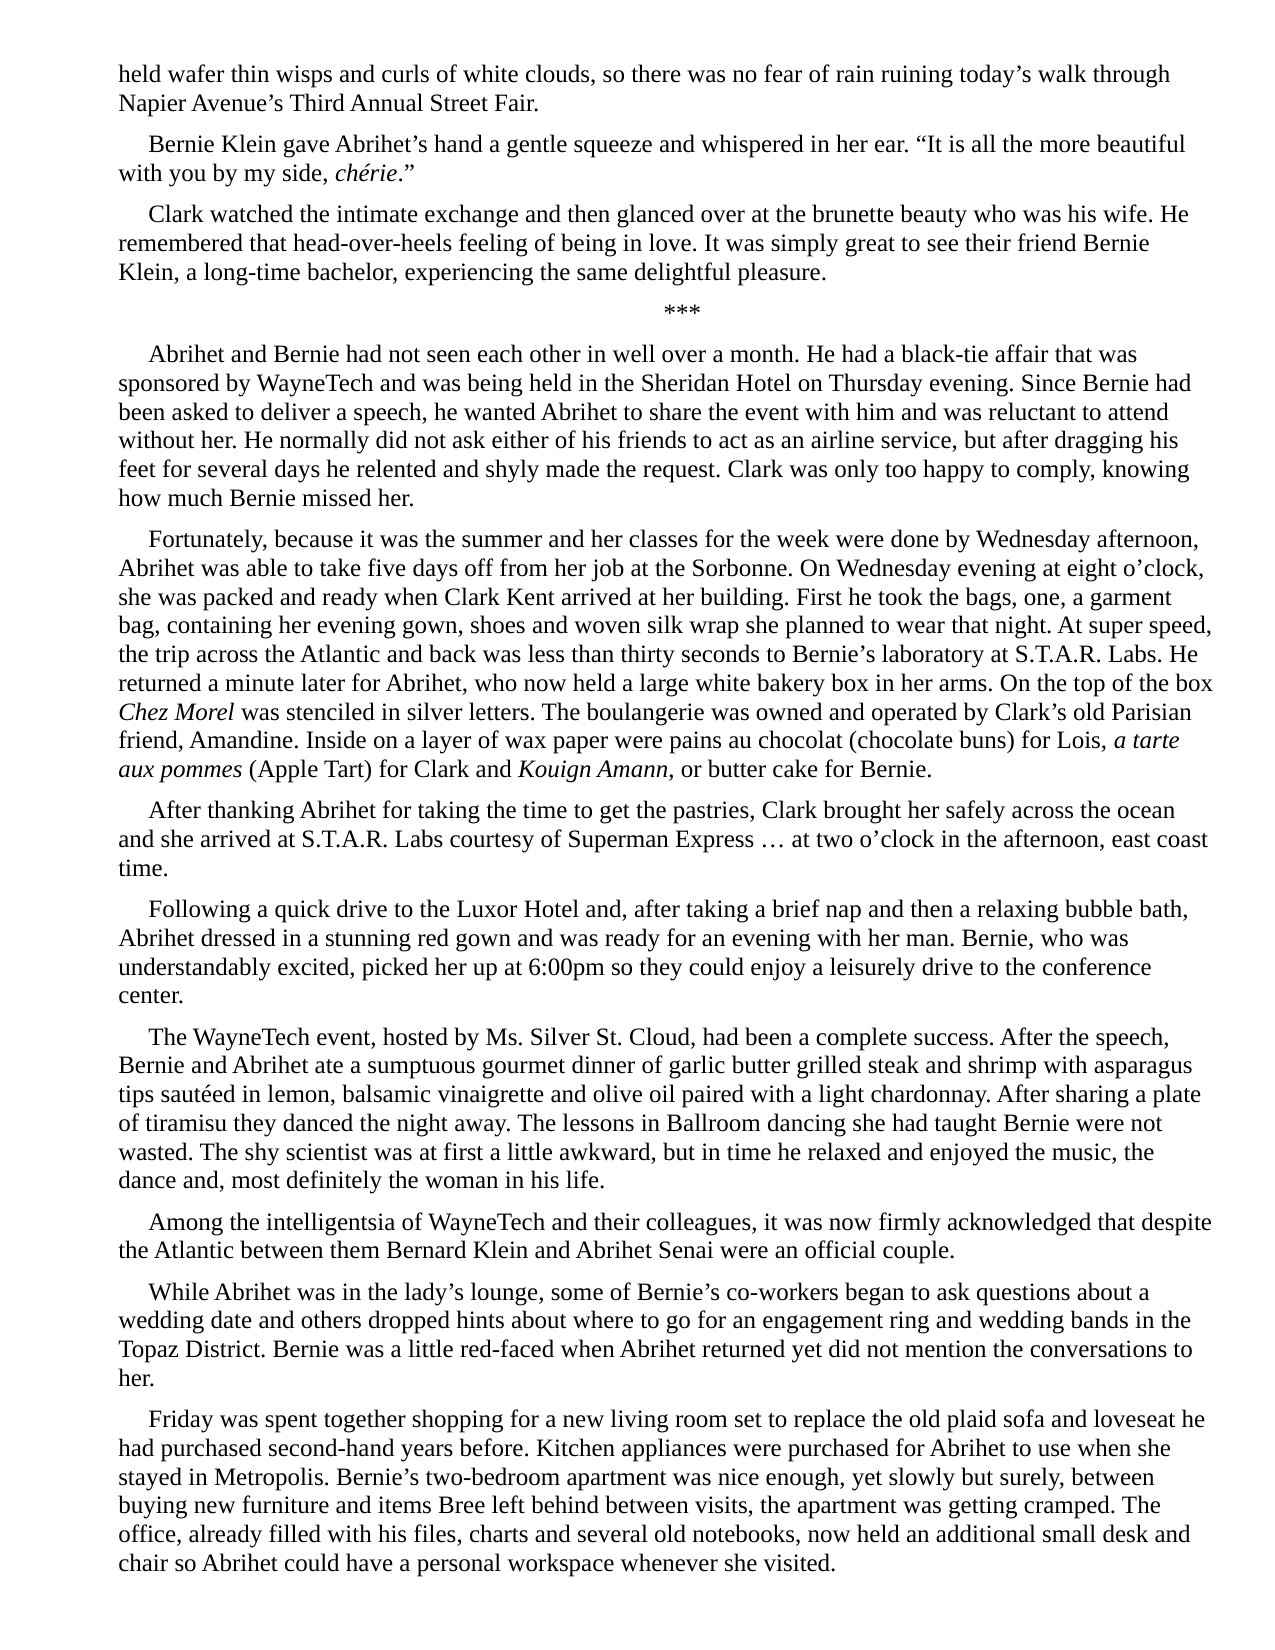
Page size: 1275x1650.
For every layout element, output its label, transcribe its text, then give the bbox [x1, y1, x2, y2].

text Abrihet and Bernie had not seen each other in well over a month. He had a black-tie affair that was sponsored by WayneTech and was being held in the Sheridan Hotel on Thursday evening. Since Bernie had been asked to deliver a speech, he wanted Abrihet to share the event with him and was reluctant to attend without her. He normally did not ask either of his friends to act as an airline service, but after dragging his feet for several days he relented and shyly made the request. Clark was only too happy to comply, knowing how much Bernie missed her. [118, 339, 1216, 512]
text Bernie Klein gave Abrihet’s hand a gentle squeeze and whispered in her ear. “It is all the more beautiful with you by my side, chérie.” [118, 129, 1216, 187]
text While Abrihet was in the lady’s lounge, some of Bernie’s co-workers began to ask questions about a wedding date and others dropped hints about where to go for an engagement ring and wedding bands in the Topaz District. Bernie was a little red-faced when Abrihet returned yet did not mention the conversations to her. [118, 1277, 1216, 1392]
text Fortunately, because it was the summer and her classes for the week were done by Wednesday afternoon, Abrihet was able to take five days off from her job at the Sorbonne. On Wednesday evening at eight o’clock, she was packed and ready when Clark Kent arrived at her building. First he took the bags, one, a garment bag, containing her evening gown, shoes and woven silk wrap she planned to wear that night. At super speed, the trip across the Atlantic and back was less than thirty seconds to Bernie’s laboratory at S.T.A.R. Labs. He returned a minute later for Abrihet, who now held a large white bakery box in her arms. On the top of the box Chez Morel was stenciled in silver letters. The boulangerie was owned and operated by Clark’s old Parisian friend, Amandine. Inside on a layer of wax paper were pains au chocolat (chocolate buns) for Lois, a tarte aux pommes (Apple Tart) for Clark and Kouign Amann, or butter cake for Bernie. [118, 524, 1216, 783]
text Among the intelligentsia of WayneTech and their colleagues, it was now firmly acknowledged that despite the Atlantic between them Bernard Klein and Abrihet Senai were an official couple. [118, 1207, 1216, 1264]
text held wafer thin wisps and curls of white clouds, so there was no fear of rain ruining today’s walk through Napier Avenue’s Third Annual Street Fair. [118, 59, 1216, 117]
text Following a quick drive to the Luxor Hotel and, after taking a brief nap and then a relaxing bubble bath, Abrihet dressed in a stunning red gown and was ready for an evening with her man. Bernie, who was understandably excited, picked her up at 6:00pm so they could enjoy a leisurely drive to the conference center. [118, 894, 1216, 1009]
text Friday was spent together shopping for a new living room set to replace the old plaid sofa and loveseat he had purchased second-hand years before. Kitchen appliances were purchased for Abrihet to use when she stayed in Metropolis. Bernie’s two-bedroom apartment was nice enough, yet slowly but surely, between buying new furniture and items Bree left behind between visits, the apartment was getting cramped. The office, already filled with his files, charts and several old notebooks, now held an additional small desk and chair so Abrihet could have a personal workspace whenever she visited. [118, 1404, 1216, 1577]
text After thanking Abrihet for taking the time to get the pastries, Clark brought her safely across the ocean and she arrived at S.T.A.R. Labs courtesy of Superman Express … at two o’clock in the afternoon, east coast time. [118, 795, 1216, 882]
text Clark watched the intimate exchange and then glanced over at the brunette beauty who was his wife. He remembered that head-over-heels feeling of being in love. It was simply great to see their friend Bernie Klein, a long-time bachelor, experiencing the same delightful pleasure. [118, 199, 1216, 285]
text *** [118, 298, 1216, 327]
text The WayneTech event, hosted by Ms. Silver St. Cloud, had been a complete success. After the speech, Bernie and Abrihet ate a sumptuous gourmet dinner of garlic butter grilled steak and shrimp with asparagus tips sautéed in lemon, balsamic vinaigrette and olive oil paired with a light chardonnay. After sharing a plate of tiramisu they danced the night away. The lessons in Ballroom dancing she had taught Bernie were not wasted. The shy scientist was at first a little awkward, but in time he relaxed and enjoyed the music, the dance and, most definitely the woman in his life. [118, 1022, 1216, 1194]
